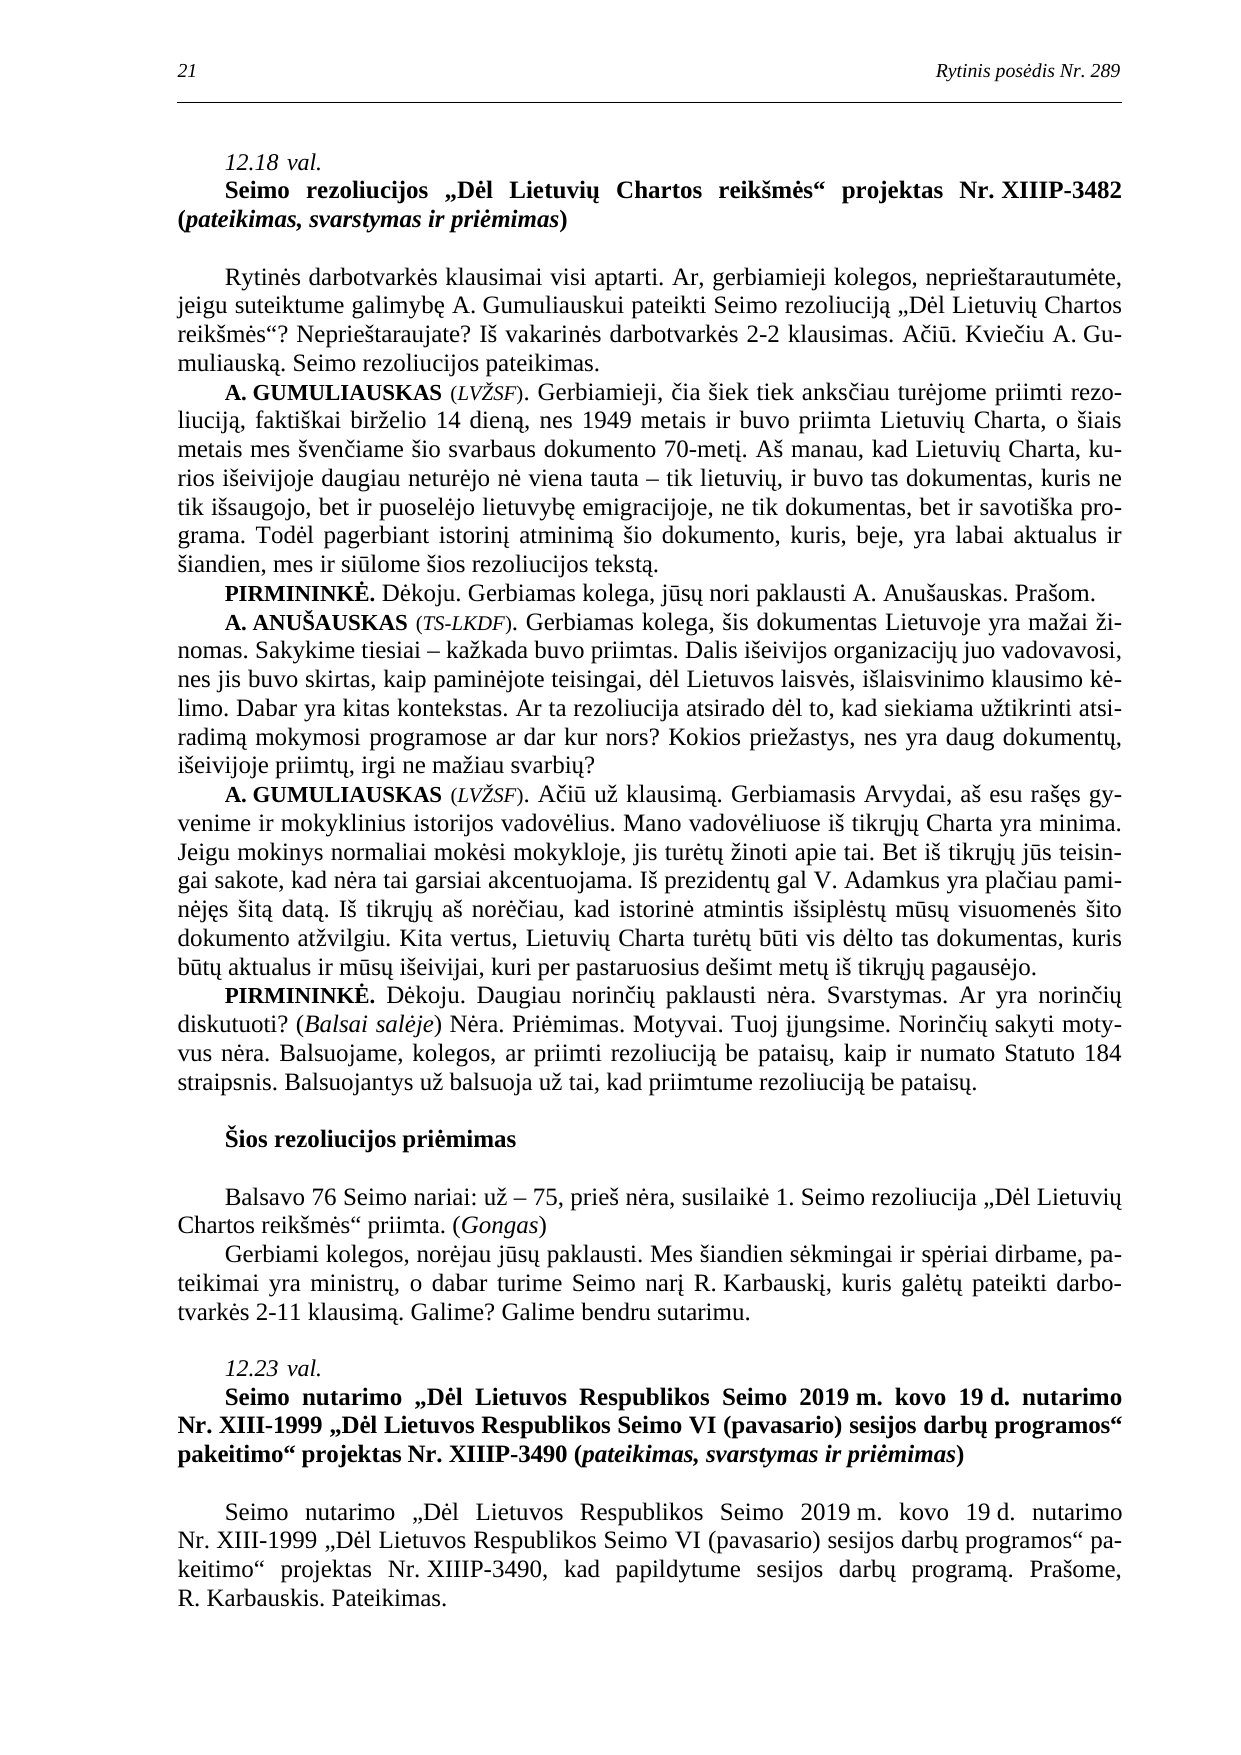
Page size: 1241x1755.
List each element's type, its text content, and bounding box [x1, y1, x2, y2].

text Sei­mo re­zo­liu­ci­jos „Dėl Lie­tu­vių Char­tos reikš­mės“ pro­jek­tas Nr. XIIIP-3482 (patei­ki­mas, svars­ty­mas ir pri­ėmi­mas) [177, 175, 1122, 233]
text PIRMININKĖ. Dė­ko­ju. Ger­bia­mas ko­le­ga, jū­sų no­ri pa­klaus­ti A. Anu­šaus­kas. Pra­šom. [177, 578, 1122, 607]
text A. GUMULIAUSKAS (LVŽSF). Ačiū už klau­si­mą. Ger­bia­ma­sis Ar­vy­dai, aš esu ra­šęs gy­ve­ni­me ir mo­kyk­li­nius is­to­ri­jos va­do­vė­lius. Ma­no va­do­vė­liuo­se iš tik­rų­jų Char­ta yra mi­ni­ma. Jei­gu mo­ki­nys nor­ma­liai mo­kė­si mo­kyk­lo­je, jis tu­rė­tų ži­no­ti apie tai. Bet iš tik­rų­jų jūs tei­sin­gai sa­ko­te, kad nė­ra tai gar­siai ak­cen­tuo­ja­ma. Iš pre­zi­den­tų gal V. Adam­kus yra pla­čiau pa­mi­nė­jęs ši­tą da­tą. Iš tik­rų­jų aš no­rė­čiau, kad is­to­ri­nė at­min­tis iš­si­plės­tų mū­sų vi­suo­me­nės ši­to do­ku­men­to at­žvil­giu. Ki­ta ver­tus, Lie­tu­vių Char­ta tu­rė­tų bū­ti vis dėl­to tas do­ku­men­tas, ku­ris bū­tų ak­tu­a­lus ir mū­sų iš­ei­vi­jai, ku­ri per pas­ta­ruo­sius de­šimt me­tų iš tik­rų­jų pa­gau­sė­jo. [177, 779, 1122, 980]
text 12.18 val. [224, 148, 1122, 175]
text Ry­ti­nės dar­bo­tvarkės klau­si­mai vi­si ap­tar­ti. Ar, ger­bia­mie­ji ko­le­gos, ne­pri­eš­ta­rau­tu­mė­te, jei­gu su­teik­tu­me ga­li­my­bę A. Gu­mu­liaus­kui pa­teik­ti Sei­mo re­zo­liu­ci­ją „Dėl Lie­tu­vių Char­tos reikš­mės“? Ne­pri­eš­ta­rau­ja­te? Iš va­ka­ri­nės dar­bo­tvarkės 2-2 klau­si­mas. Ačiū. Kvie­čiu A. Gu­mu­liaus­ką. Sei­mo re­zo­liu­ci­jos pa­tei­ki­mas. [177, 262, 1122, 377]
text A. GUMULIAUSKAS (LVŽSF). Ger­bia­mie­ji, čia šiek tiek anks­čiau tu­rė­jo­me pri­im­ti re­zo­liu­ci­ją, fak­tiš­kai bir­že­lio 14 die­ną, nes 1949 me­tais ir bu­vo pri­im­ta Lie­tu­vių Char­ta, o šiais me­tais mes šven­čia­me šio svar­baus do­ku­men­to 70-me­tį. Aš ma­nau, kad Lie­tu­vių Char­ta, ku­rios iš­ei­vi­jo­je dau­giau ne­tu­rė­jo nė vie­na tau­ta – tik lie­tu­vių, ir bu­vo tas do­ku­men­tas, ku­ris ne tik iš­sau­go­jo, bet ir puo­se­lė­jo lie­tu­vy­bę emig­ra­ci­jo­je, ne tik do­ku­men­tas, bet ir sa­vo­tiš­ka pro­gra­ma. To­dėl pa­ger­biant is­to­ri­nį at­mi­ni­mą šio do­ku­men­to, ku­ris, be­je, yra la­bai ak­tu­a­lus ir šian­dien, mes ir siū­lo­me šios re­zo­liu­ci­jos teks­tą. [177, 377, 1122, 578]
text Sei­mo nu­ta­ri­mo „Dėl Lie­tu­vos Res­pub­li­kos Sei­mo 2019 m. ko­vo 19 d. nu­ta­ri­mo Nr. XIII-1999 „Dėl Lie­tu­vos Res­pub­li­kos Sei­mo VI (pa­va­sa­rio) se­si­jos dar­bų pro­gra­mos“ pa­kei­ti­mo“ pro­jek­tas Nr. XIIIP-3490, kad pa­pil­dy­tu­me se­si­jos dar­bų pro­gra­mą. Pra­šo­me, R. Kar­baus­kis. Pa­tei­ki­mas. [177, 1497, 1122, 1612]
text Ger­bia­mi ko­le­gos, no­rė­jau jū­sų pa­klaus­ti. Mes šian­dien sėk­min­gai ir spė­riai dir­ba­me, pa­tei­ki­mai yra mi­nist­rų, o da­bar tu­ri­me Sei­mo na­rį R. Kar­baus­kį, ku­ris ga­lė­tų pa­teik­ti dar­bo­tvarkės 2-11 klau­si­mą. Ga­li­me? Ga­li­me ben­dru su­ta­ri­mu. [177, 1239, 1122, 1325]
text A. ANUŠAUSKAS (TS-LKDF). Ger­bia­mas ko­le­ga, šis do­ku­men­tas Lie­tu­vo­je yra ma­žai ži­no­mas. Sa­ky­ki­me tie­siai – kaž­ka­da bu­vo pri­im­tas. Da­lis iš­ei­vi­jos or­ga­ni­za­ci­jų juo va­do­va­vo­si, nes jis bu­vo skir­tas, kaip pa­mi­nė­jo­te tei­sin­gai, dėl Lie­tu­vos lais­vės, iš­lais­vi­ni­mo klau­si­mo kė­li­mo. Da­bar yra ki­tas kon­teks­tas. Ar ta re­zo­liu­ci­ja at­si­ra­do dėl to, kad sie­kia­ma už­tik­rin­ti at­si­ra­di­mą mo­ky­mo­si pro­gra­mo­se ar dar kur nors? Ko­kios prie­žas­tys, nes yra daug do­ku­men­tų, iš­ei­vi­jo­je pri­im­tų, ir­gi ne ma­žiau svar­bių? [177, 607, 1122, 779]
text Šios re­zo­liu­ci­jos pri­ėmi­mas [177, 1124, 1122, 1153]
text Bal­sa­vo 76 Sei­mo na­riai: už – 75, prieš nė­ra, su­si­lai­kė 1. Sei­mo re­zo­liu­ci­ja „Dėl Lie­tu­vių Char­tos reikš­mės“ pri­im­ta. (Gon­gas) [177, 1182, 1122, 1239]
text 12.23 val. [224, 1354, 1122, 1382]
text PIRMININKĖ. Dė­ko­ju. Dau­giau no­rin­čių pa­klaus­ti nė­ra. Svars­ty­mas. Ar yra no­rin­čių dis­ku­tuo­ti? (Bal­sai sa­lė­je) Nė­ra. Pri­ėmi­mas. Mo­ty­vai. Tuoj įjung­si­me. No­rin­čių sa­ky­ti mo­ty­vus nė­ra. Bal­suo­ja­me, ko­le­gos, ar pri­im­ti re­zo­liu­ci­ją be pa­tai­sų, kaip ir nu­ma­to Sta­tu­to 184 straips­nis. Bal­suo­jan­tys už bal­suo­ja už tai, kad pri­im­tu­me re­zo­liu­ci­ją be pa­tai­sų. [177, 980, 1122, 1095]
text Sei­mo nu­ta­ri­mo „Dėl Lie­tu­vos Res­pub­li­kos Sei­mo 2019 m. ko­vo 19 d. nu­ta­ri­mo Nr. XIII-1999 „Dėl Lie­tu­vos Res­pub­li­kos Sei­mo VI (pa­va­sa­rio) se­si­jos dar­bų pro­gra­mos“ pa­kei­ti­mo“ pro­jek­tas Nr. XIIIP-3490 (pa­tei­ki­mas, svars­ty­mas ir pri­ėmi­mas) [177, 1382, 1122, 1468]
